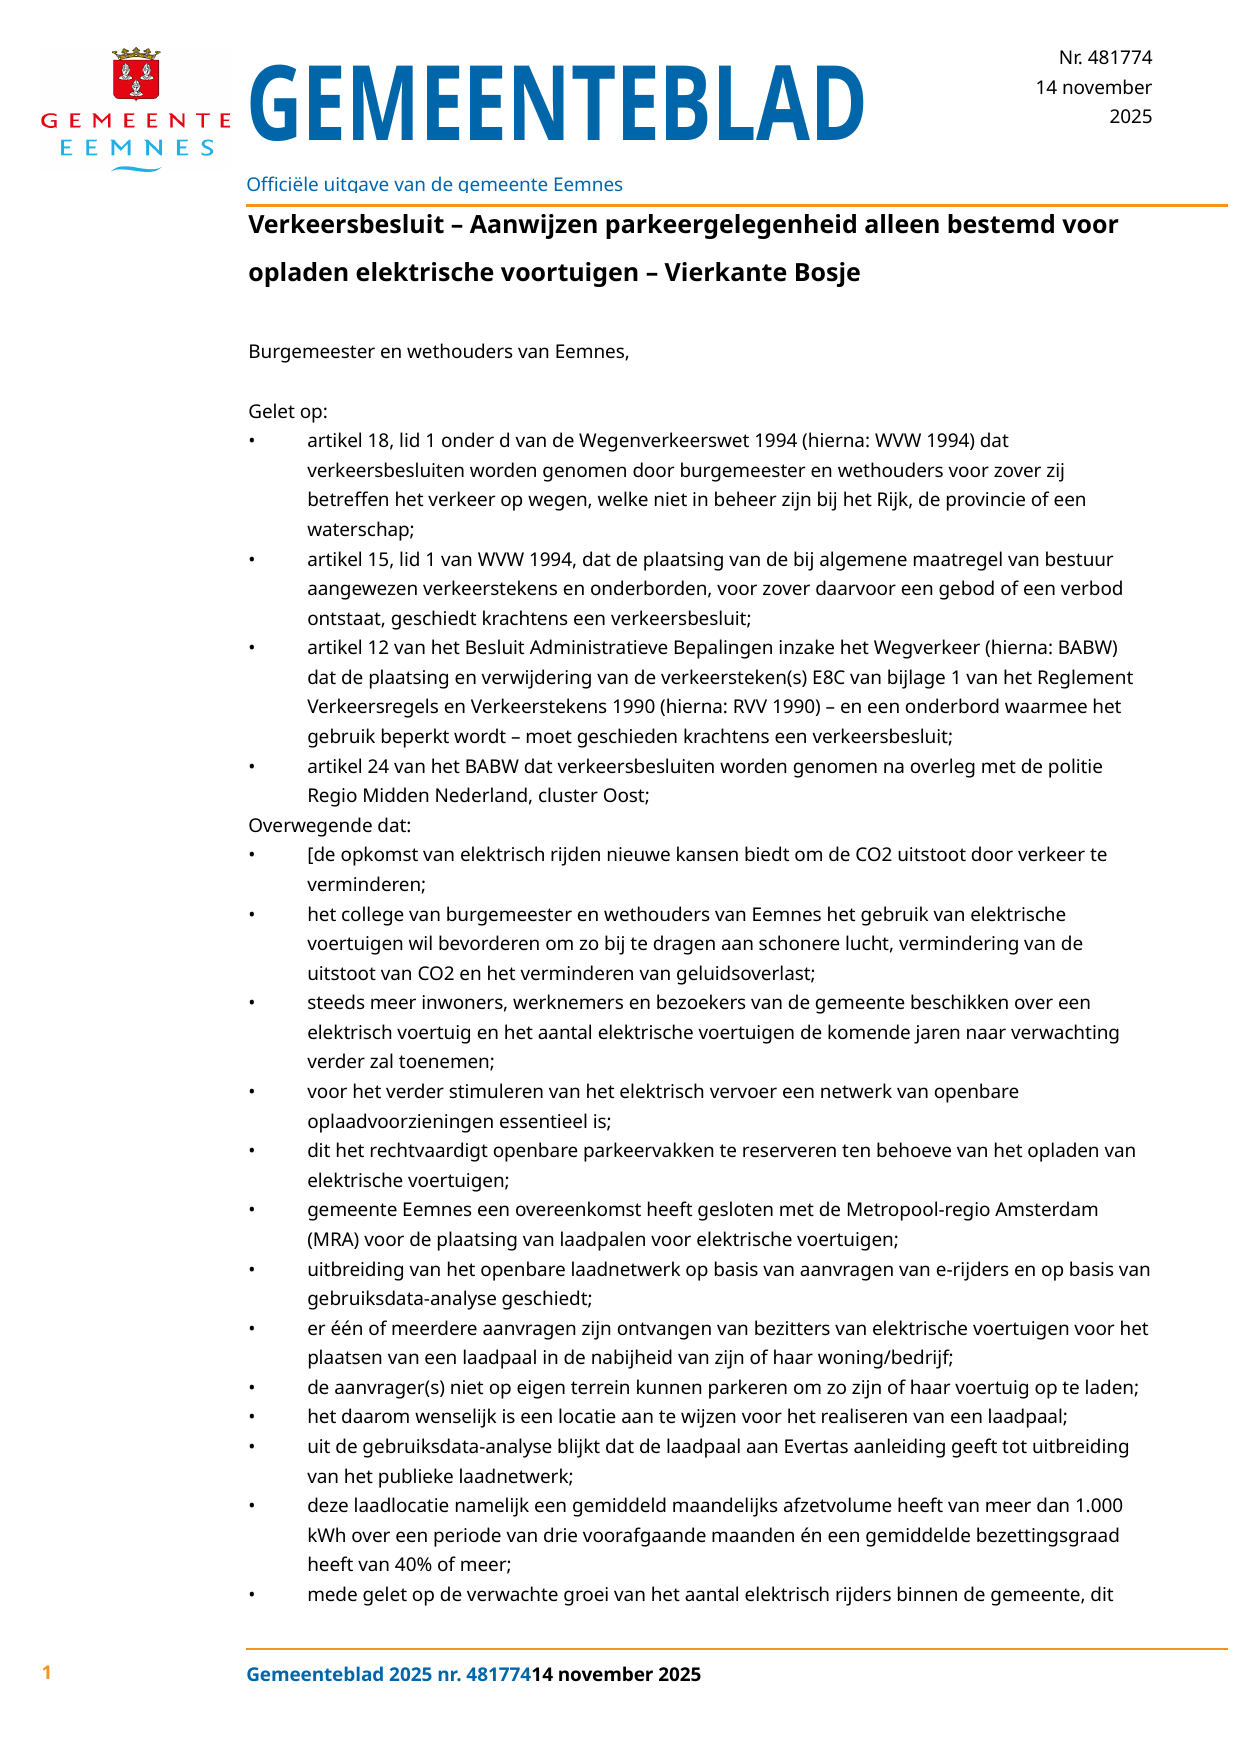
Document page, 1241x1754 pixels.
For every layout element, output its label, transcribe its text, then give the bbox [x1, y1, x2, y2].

list het college van burgemeester en wethouders van Eemnes het gebruik van elektrische voertuigen wil bevorderen om zo bij te dragen aan schonere lucht, vermindering van de uitstoot van CO2 en het verminderen van geluidsoverlast; [248, 901, 1152, 986]
text Overwegende dat: [248, 812, 1152, 838]
text Gelet op: [248, 398, 1152, 423]
list uit de gebruiksdata-analyse blijkt dat de laadpaal aan Evertas aanleiding geeft tot uitbreiding van het publieke laadnetwerk; [248, 1433, 1152, 1488]
picture [41, 47, 231, 172]
list het daarom wenselijk is een locatie aan te wijzen voor het realiseren van een laadpaal; [248, 1404, 1152, 1429]
text Verkeersbesluit – Aanwijzen parkeergelegenheid alleen bestemd voor opladen elektrische voortuigen – Vierkante Bosje [248, 207, 1152, 288]
list [de opkomst van elektrisch rijden nieuwe kansen biedt om de CO2 uitstoot door verkeer te verminderen; [248, 842, 1152, 897]
list uitbreiding van het openbare laadnetwerk op basis van aanvragen van e-rijders en op basis van gebruiksdata-analyse geschiedt; [248, 1256, 1152, 1311]
list mede gelet op de verwachte groei van het aantal elektrisch rijders binnen de gemeente, dit [248, 1581, 1152, 1607]
list gemeente Eemnes een overeenkomst heeft gesloten met de Metropool-regio Amsterdam (MRA) voor de plaatsing van laadpalen voor elektrische voertuigen; [248, 1197, 1152, 1252]
list dit het rechtvaardigt openbare parkeervakken te reserveren ten behoeve van het opladen van elektrische voertuigen; [248, 1137, 1152, 1193]
list er één of meerdere aanvragen zijn ontvangen van bezitters van elektrische voertuigen voor het plaatsen van een laadpaal in de nabijheid van zijn of haar woning/bedrijf; [248, 1315, 1152, 1370]
list steeds meer inwoners, werknemers en bezoekers van de gemeente beschikken over een elektrisch voertuig en het aantal elektrische voertuigen de komende jaren naar verwachting verder zal toenemen; [248, 989, 1152, 1074]
list artikel 12 van het Besluit Administratieve Bepalingen inzake het Wegverkeer (hierna: BABW) dat de plaatsing en verwijdering van de verkeersteken(s) E8C van bijlage 1 van het Reglement Verkeersregels en Verkeerstekens 1990 (hierna: RVV 1990) – en een onderbord waarmee het gebruik beperkt wordt – moet geschieden krachtens een verkeersbesluit; [248, 634, 1152, 749]
list artikel 18, lid 1 onder d van de Wegenverkeerswet 1994 (hierna: WVW 1994) dat verkeersbesluiten worden genomen door burgemeester en wethouders voor zover zij betreffen het verkeer op wegen, welke niet in beheer zijn bij het Rijk, de provincie of een waterschap; [248, 427, 1152, 542]
list de aanvrager(s) niet op eigen terrein kunnen parkeren om zo zijn of haar voertuig op te laden; [248, 1374, 1152, 1400]
text Burgemeester en wethouders van Eemnes, [248, 339, 1152, 364]
list artikel 24 van het BABW dat verkeersbesluiten worden genomen na overleg met de politie Regio Midden Nederland, cluster Oost; [248, 753, 1152, 808]
list voor het verder stimuleren van het elektrisch vervoer een netwerk van openbare oplaadvoorzieningen essentieel is; [248, 1078, 1152, 1133]
list deze laadlocatie namelijk een gemiddeld maandelijks afzetvolume heeft van meer dan 1.000 kWh over een periode van drie voorafgaande maanden én een gemiddelde bezettingsgraad heeft van 40% of meer; [248, 1492, 1152, 1577]
list artikel 15, lid 1 van WVW 1994, dat de plaatsing van de bij algemene maatregel van bestuur aangewezen verkeerstekens en onderborden, voor zover daarvoor een gebod of een verbod ontstaat, geschiedt krachtens een verkeersbesluit; [248, 546, 1152, 631]
